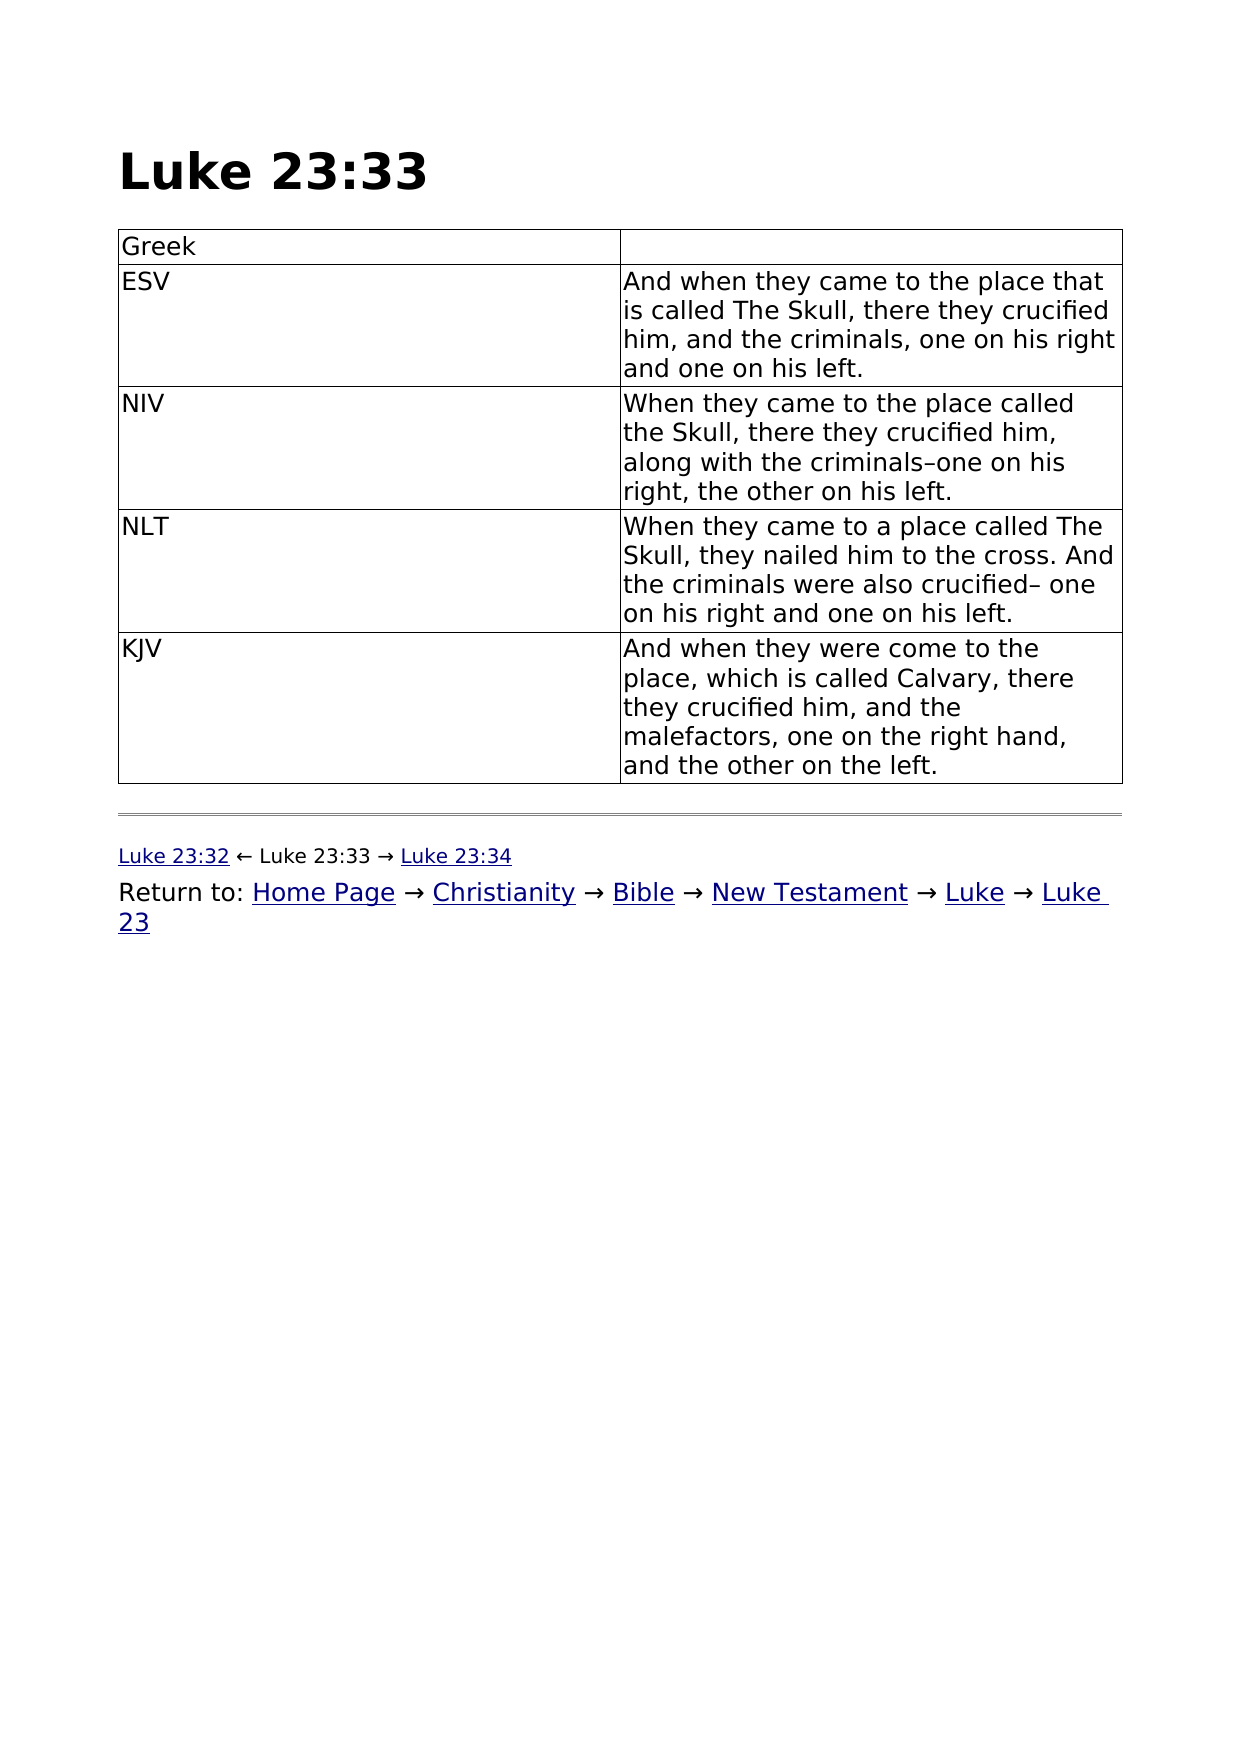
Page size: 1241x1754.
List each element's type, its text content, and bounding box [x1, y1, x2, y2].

subtitle Luke 23:33 [118, 143, 1122, 201]
table_cell And when they were come to the place, which is called Calvary, there they crucified him, and the malefactors, one on the right hand, and the other on the left. [621, 633, 1122, 783]
table_cell KJV [119, 633, 620, 783]
text Return to: Home Page → Christianity → Bible → New Testament → Luke → Luke 23 [118, 879, 1122, 937]
text Luke 23:32 ← Luke 23:33 → Luke 23:34 [118, 844, 1122, 879]
table_header [621, 230, 1122, 264]
table_cell When they came to the place called the Skull, there they crucified him, along with the criminals–one on his right, the other on his left. [621, 387, 1122, 509]
table_cell When they came to a place called The Skull, they nailed him to the cross. And the criminals were also crucified– one on his right and one on his left. [621, 510, 1122, 632]
table_cell NLT [119, 510, 620, 632]
table_cell And when they came to the place that is called The Skull, there they crucified him, and the criminals, one on his right and one on his left. [621, 265, 1122, 386]
table_cell NIV [119, 387, 620, 509]
table_cell ESV [119, 265, 620, 386]
table_header Greek [119, 230, 620, 264]
